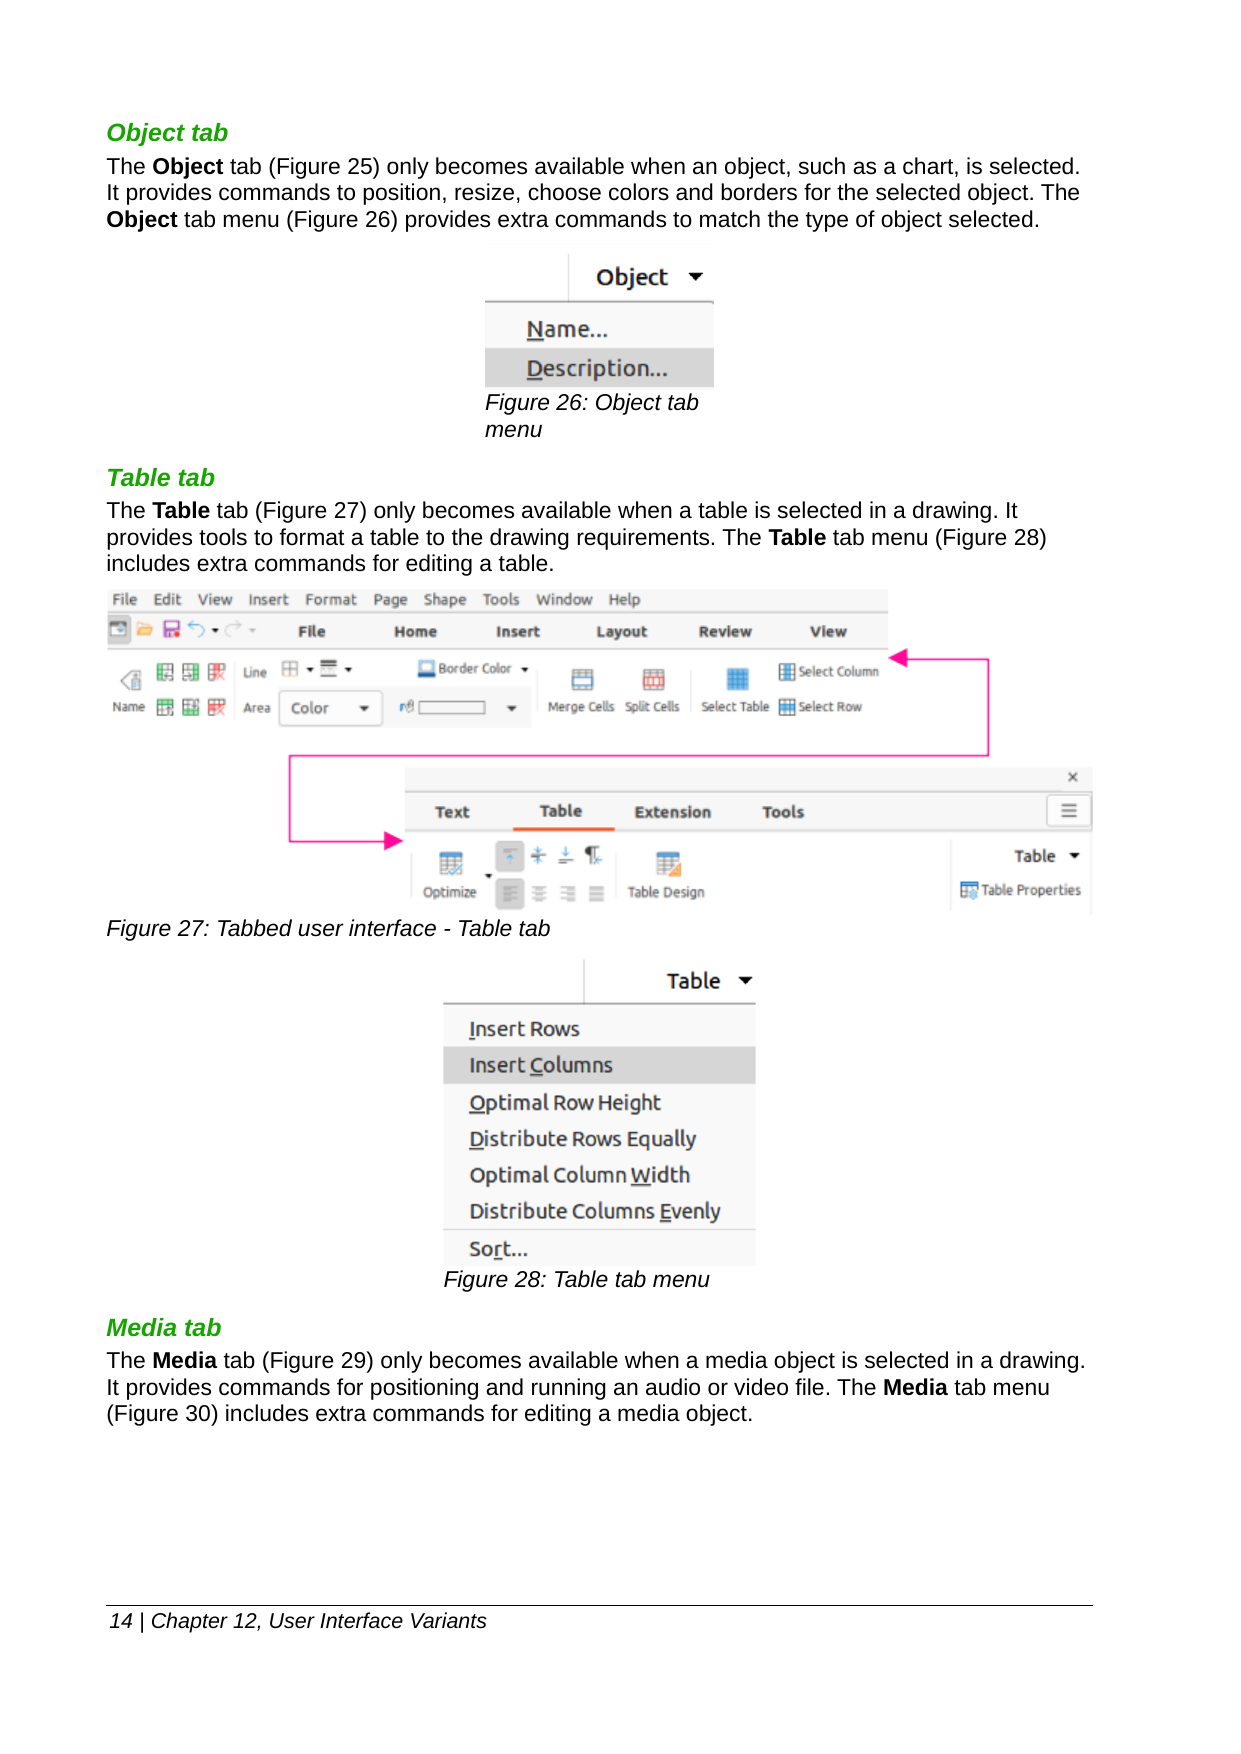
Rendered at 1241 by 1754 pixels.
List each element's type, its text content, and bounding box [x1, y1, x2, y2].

text Figure 27: Tabbed user interface - Table tab [106, 915, 1093, 941]
picture [443, 953, 756, 1266]
subtitle Table tab [106, 463, 1093, 491]
text The Media tab (Figure 29) only becomes available when a media object is selected in a drawing. It provides commands for positioning and running an audio or video file. The Media tab menu (Figure 30) includes extra commands for editing a media object. [106, 1347, 1093, 1426]
subtitle Object tab [106, 118, 1093, 147]
picture [106, 588, 1093, 915]
text Figure 28: Table tab menu [443, 1266, 756, 1292]
text The Table tab (Figure 27) only becomes available when a table is selected in a drawing. It provides tools to format a table to the drawing requirements. The Table tab menu (Figure 28) includes extra commands for editing a table. [106, 497, 1093, 576]
text The Object tab (Figure 25) only becomes available when an object, such as a chart, is selected. It provides commands to position, resize, choose colors and borders for the selected object. The Object tab menu (Figure 26) provides extra commands to match the type of object selected. [106, 153, 1093, 232]
text Figure 26: Object tab menu [485, 390, 714, 442]
picture [485, 244, 714, 390]
subtitle Media tab [106, 1312, 1093, 1341]
